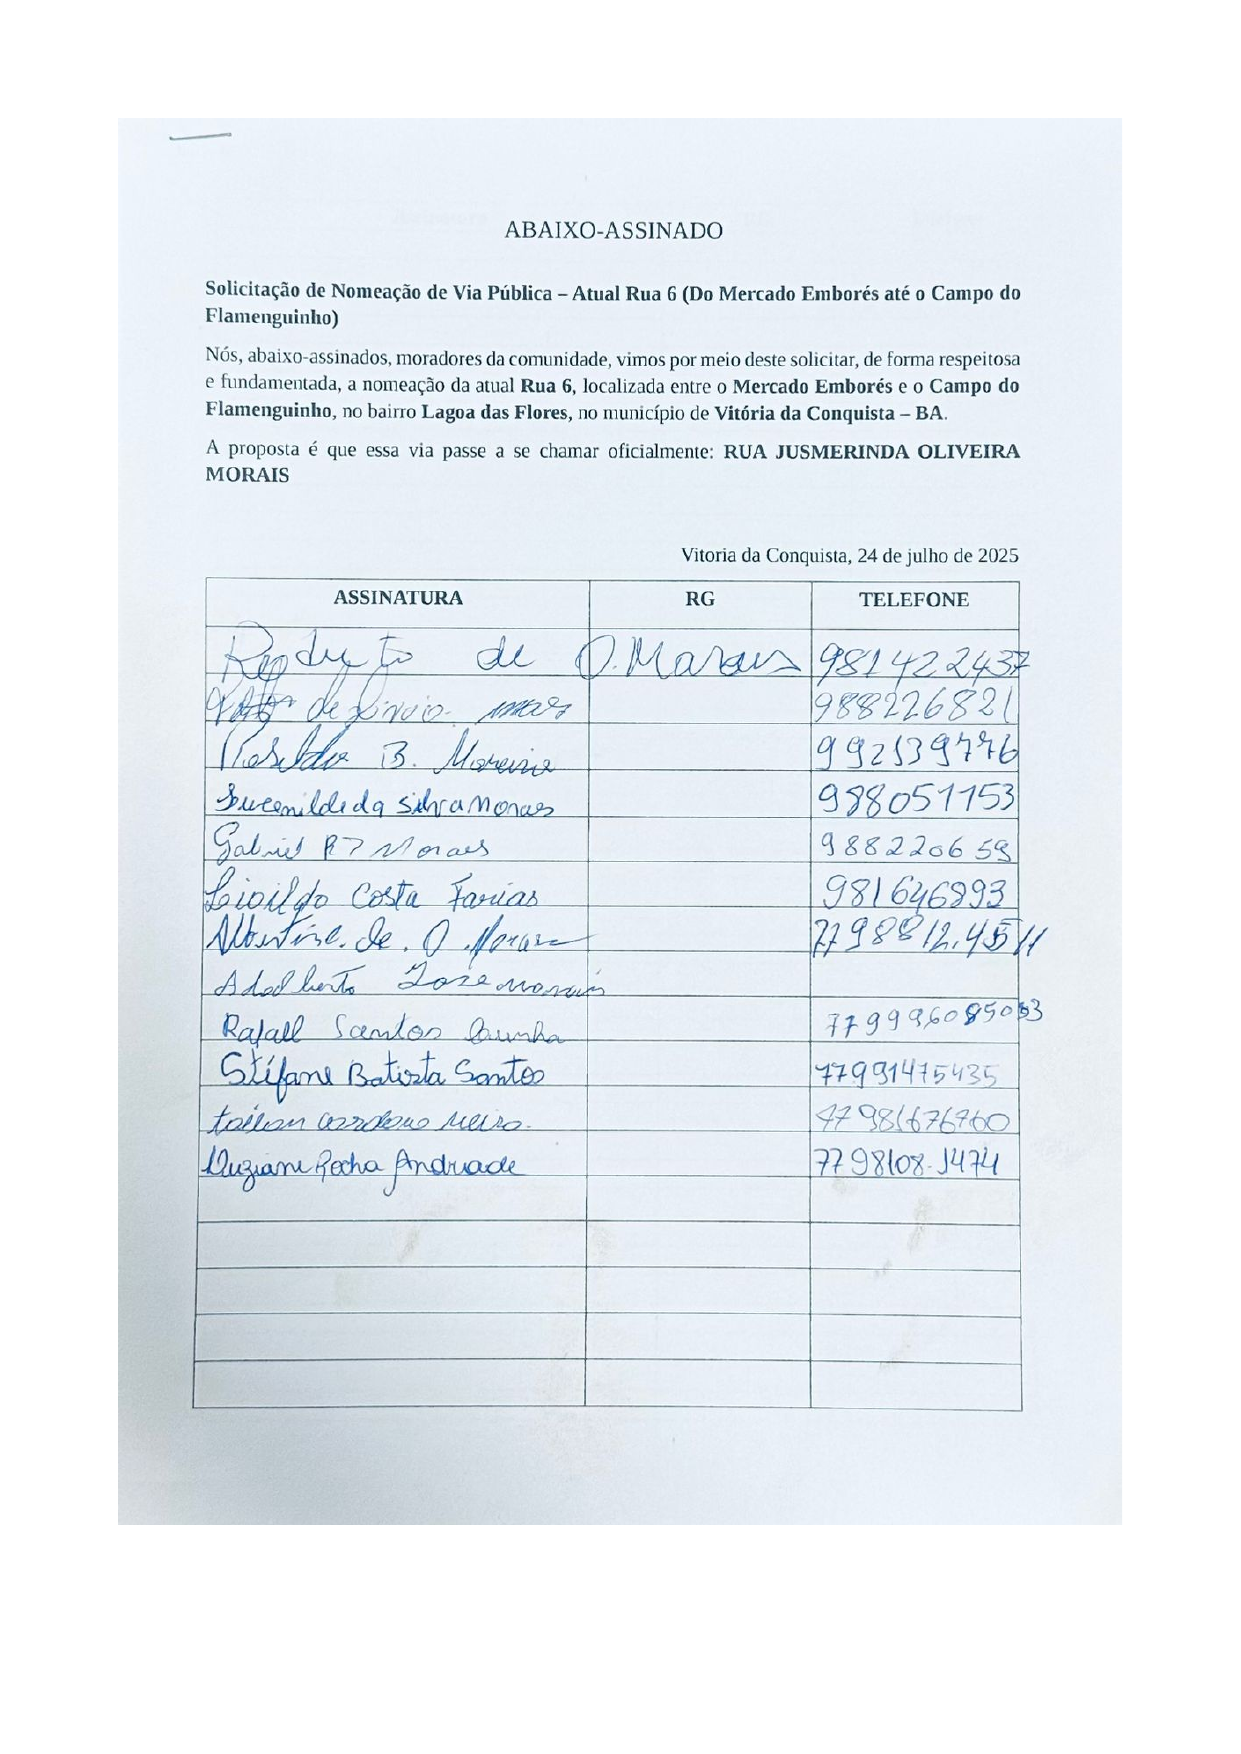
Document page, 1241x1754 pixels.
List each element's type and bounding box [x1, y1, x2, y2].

picture [118, 118, 1123, 1525]
